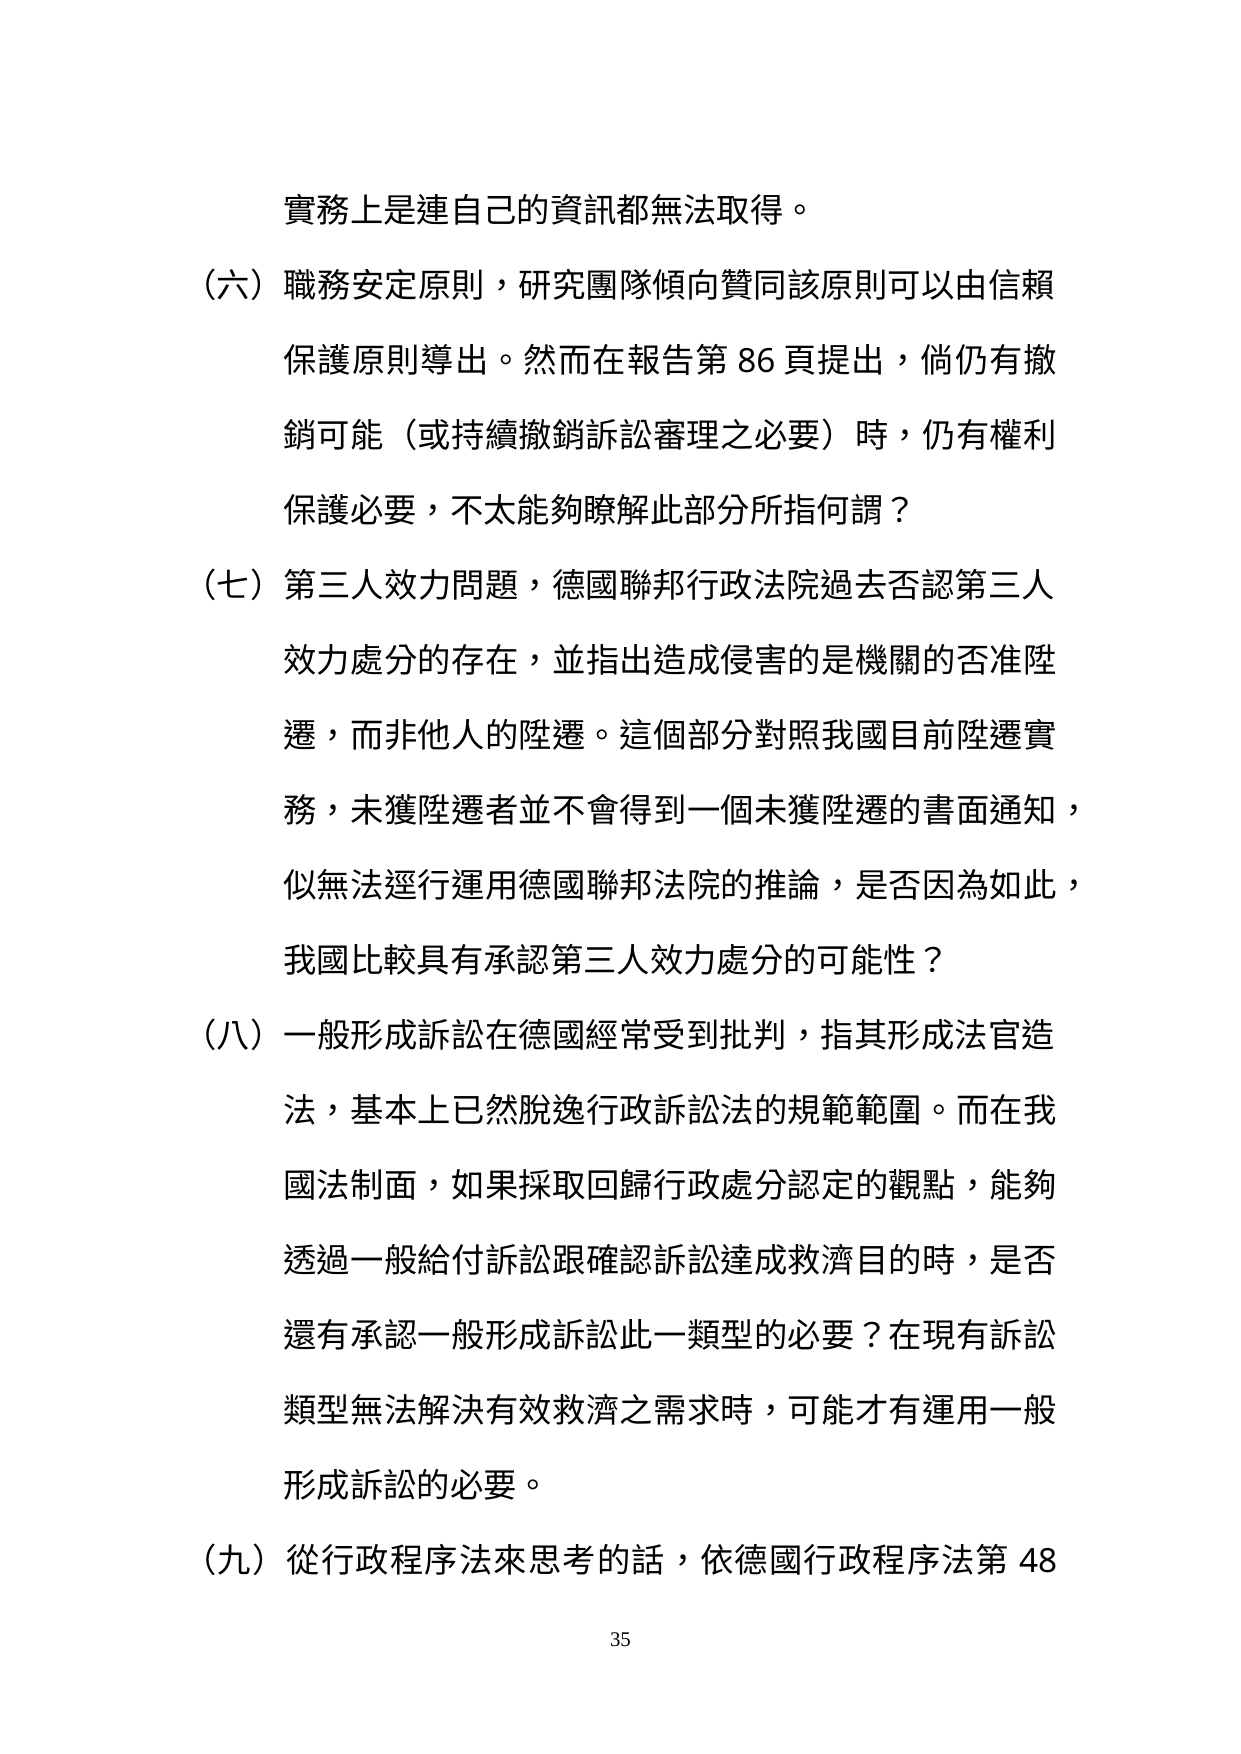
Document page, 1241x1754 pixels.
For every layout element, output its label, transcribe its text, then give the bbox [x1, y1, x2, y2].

text （八）一般形成訴訟在德國經常受到批判，指其形成法官造法，基本上已然脫逸行政訴訟法的規範範圍。而在我國法制面，如果採取回歸行政處分認定的觀點，能夠透過一般給付訴訟跟確認訴訟達成救濟目的時，是否還有承認一般形成訴訟此一類型的必要？在現有訴訟類型無法解決有效救濟之需求時，可能才有運用一般形成訴訟的必要。 [183, 989, 1057, 1514]
text （六）職務安定原則，研究團隊傾向贊同該原則可以由信賴保護原則導出。然而在報告第86頁提出，倘仍有撤銷可能（或持續撤銷訴訟審理之必要）時，仍有權利保護必要，不太能夠瞭解此部分所指何謂？ [183, 239, 1057, 539]
text （七）第三人效力問題，德國聯邦行政法院過去否認第三人效力處分的存在，並指出造成侵害的是機關的否准陞遷，而非他人的陞遷。這個部分對照我國目前陞遷實務，未獲陞遷者並不會得到一個未獲陞遷的書面通知，似無法逕行運用德國聯邦法院的推論，是否因為如此，我國比較具有承認第三人效力處分的可能性？ [183, 539, 1057, 989]
text 實務上是連自己的資訊都無法取得。 [183, 164, 1057, 239]
text （九）從行政程序法來思考的話，依德國行政程序法第48 [183, 1514, 1057, 1589]
